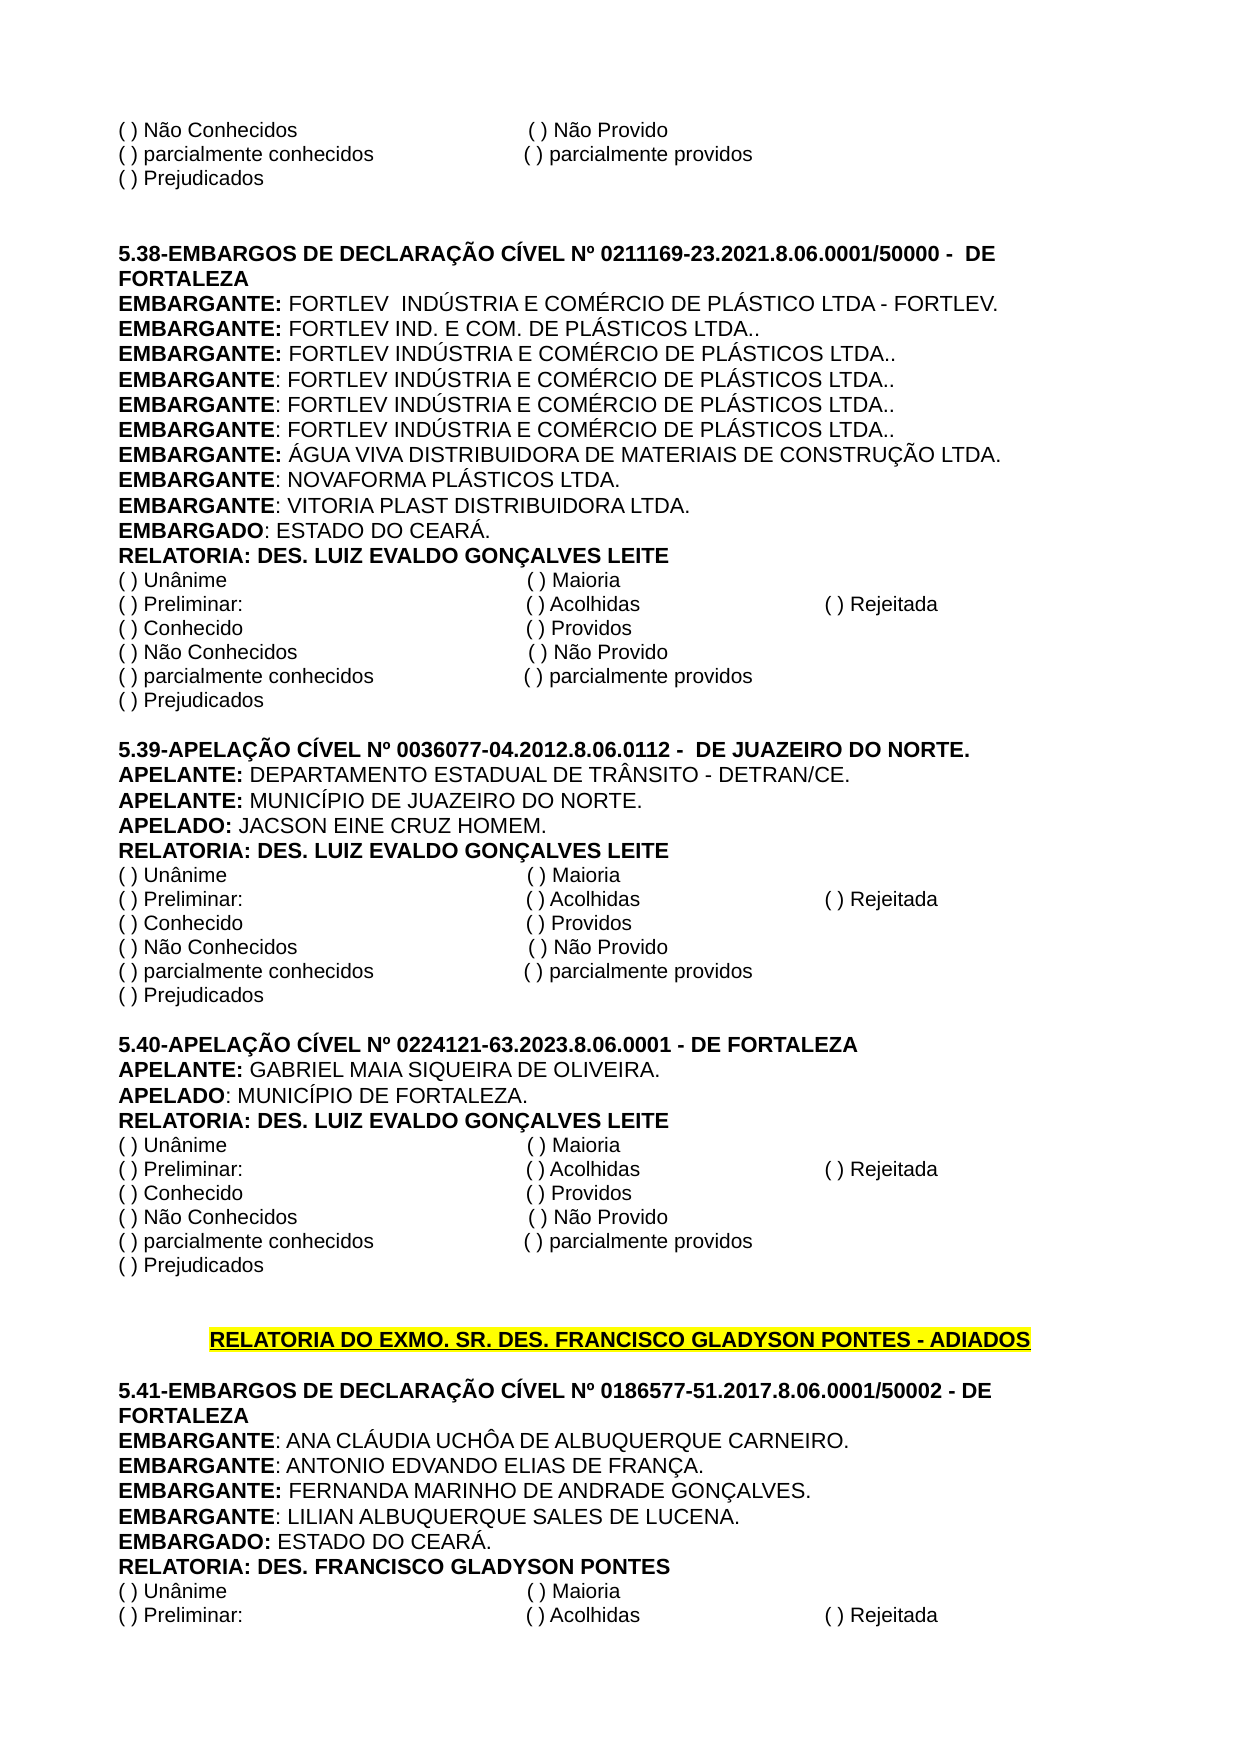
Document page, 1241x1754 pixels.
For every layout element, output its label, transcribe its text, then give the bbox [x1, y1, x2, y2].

text ( ) Unânime ( ) Maioria [118, 1579, 1122, 1603]
text ( ) parcialmente conhecidos ( ) parcialmente providos [118, 1229, 1122, 1253]
text 5.41-EMBARGOS DE DECLARAÇÃO CÍVEL Nº 0186577-51.2017.8.06.0001/50002 - DE FORTALEZA [118, 1377, 1122, 1428]
text EMBARGANTE: FORTLEV INDÚSTRIA E COMÉRCIO DE PLÁSTICOS LTDA.. [118, 366, 1122, 392]
text ( ) Prejudicados [118, 688, 1122, 712]
text EMBARGANTE: ANTONIO EDVANDO ELIAS DE FRANÇA. [118, 1453, 1122, 1478]
text RELATORIA: DES. FRANCISCO GLADYSON PONTES [118, 1554, 1122, 1579]
text ( ) Prejudicados [118, 1253, 1122, 1277]
text ( ) Não Conhecidos ( ) Não Provido [118, 935, 1122, 959]
text ( ) Conhecido ( ) Providos [118, 616, 1122, 640]
text EMBARGANTE: FORTLEV INDÚSTRIA E COMÉRCIO DE PLÁSTICO LTDA - FORTLEV. [118, 291, 1122, 316]
text EMBARGANTE: LILIAN ALBUQUERQUE SALES DE LUCENA. [118, 1503, 1122, 1529]
text EMBARGANTE: VITORIA PLAST DISTRIBUIDORA LTDA. [118, 492, 1122, 518]
text 5.38-EMBARGOS DE DECLARAÇÃO CÍVEL Nº 0211169-23.2021.8.06.0001/50000 - DE FORTALEZA [118, 240, 1122, 291]
text ( ) Não Conhecidos ( ) Não Provido [118, 640, 1122, 664]
text ( ) Preliminar: ( ) Acolhidas ( ) Rejeitada [118, 592, 1122, 616]
text RELATORIA: DES. LUIZ EVALDO GONÇALVES LEITE [118, 1108, 1122, 1133]
text EMBARGANTE: NOVAFORMA PLÁSTICOS LTDA. [118, 467, 1122, 492]
text RELATORIA: DES. LUIZ EVALDO GONÇALVES LEITE [118, 838, 1122, 863]
text RELATORIA: DES. LUIZ EVALDO GONÇALVES LEITE [118, 543, 1122, 568]
text 5.40-APELAÇÃO CÍVEL Nº 0224121-63.2023.8.06.0001 - DE FORTALEZA [118, 1032, 1122, 1057]
text APELANTE: DEPARTAMENTO ESTADUAL DE TRÂNSITO - DETRAN/CE. [118, 762, 1122, 787]
text APELANTE: GABRIEL MAIA SIQUEIRA DE OLIVEIRA. [118, 1057, 1122, 1082]
text ( ) Não Conhecidos ( ) Não Provido [118, 1205, 1122, 1229]
text ( ) Preliminar: ( ) Acolhidas ( ) Rejeitada [118, 887, 1122, 911]
text EMBARGANTE: FERNANDA MARINHO DE ANDRADE GONÇALVES. [118, 1478, 1122, 1503]
text APELADO: JACSON EINE CRUZ HOMEM. [118, 813, 1122, 838]
text ( ) Unânime ( ) Maioria [118, 568, 1122, 592]
text ( ) parcialmente conhecidos ( ) parcialmente providos [118, 959, 1122, 983]
text ( ) Não Conhecidos ( ) Não Provido [118, 118, 1122, 142]
text APELANTE: MUNICÍPIO DE JUAZEIRO DO NORTE. [118, 787, 1122, 813]
text ( ) Unânime ( ) Maioria [118, 863, 1122, 887]
text ( ) Conhecido ( ) Providos [118, 911, 1122, 935]
text EMBARGANTE: FORTLEV INDÚSTRIA E COMÉRCIO DE PLÁSTICOS LTDA.. [118, 341, 1122, 366]
text ( ) parcialmente conhecidos ( ) parcialmente providos [118, 664, 1122, 688]
text EMBARGANTE: FORTLEV INDÚSTRIA E COMÉRCIO DE PLÁSTICOS LTDA.. [118, 392, 1122, 417]
text APELADO: MUNICÍPIO DE FORTALEZA. [118, 1082, 1122, 1108]
text EMBARGANTE: FORTLEV IND. E COM. DE PLÁSTICOS LTDA.. [118, 316, 1122, 341]
text RELATORIA DO EXMO. SR. DES. FRANCISCO GLADYSON PONTES - ADIADOS [118, 1327, 1122, 1352]
text EMBARGANTE: FORTLEV INDÚSTRIA E COMÉRCIO DE PLÁSTICOS LTDA.. [118, 417, 1122, 442]
text EMBARGADO: ESTADO DO CEARÁ. [118, 518, 1122, 543]
text ( ) Unânime ( ) Maioria [118, 1133, 1122, 1157]
text ( ) Conhecido ( ) Providos [118, 1181, 1122, 1205]
text 5.39-APELAÇÃO CÍVEL Nº 0036077-04.2012.8.06.0112 - DE JUAZEIRO DO NORTE. [118, 737, 1122, 762]
text ( ) Prejudicados [118, 166, 1122, 190]
text ( ) Preliminar: ( ) Acolhidas ( ) Rejeitada [118, 1603, 1122, 1627]
text ( ) Preliminar: ( ) Acolhidas ( ) Rejeitada [118, 1157, 1122, 1181]
text EMBARGADO: ESTADO DO CEARÁ. [118, 1529, 1122, 1554]
text EMBARGANTE: ANA CLÁUDIA UCHÔA DE ALBUQUERQUE CARNEIRO. [118, 1428, 1122, 1453]
text EMBARGANTE: ÁGUA VIVA DISTRIBUIDORA DE MATERIAIS DE CONSTRUÇÃO LTDA. [118, 442, 1122, 467]
text ( ) parcialmente conhecidos ( ) parcialmente providos [118, 142, 1122, 166]
text ( ) Prejudicados [118, 983, 1122, 1007]
